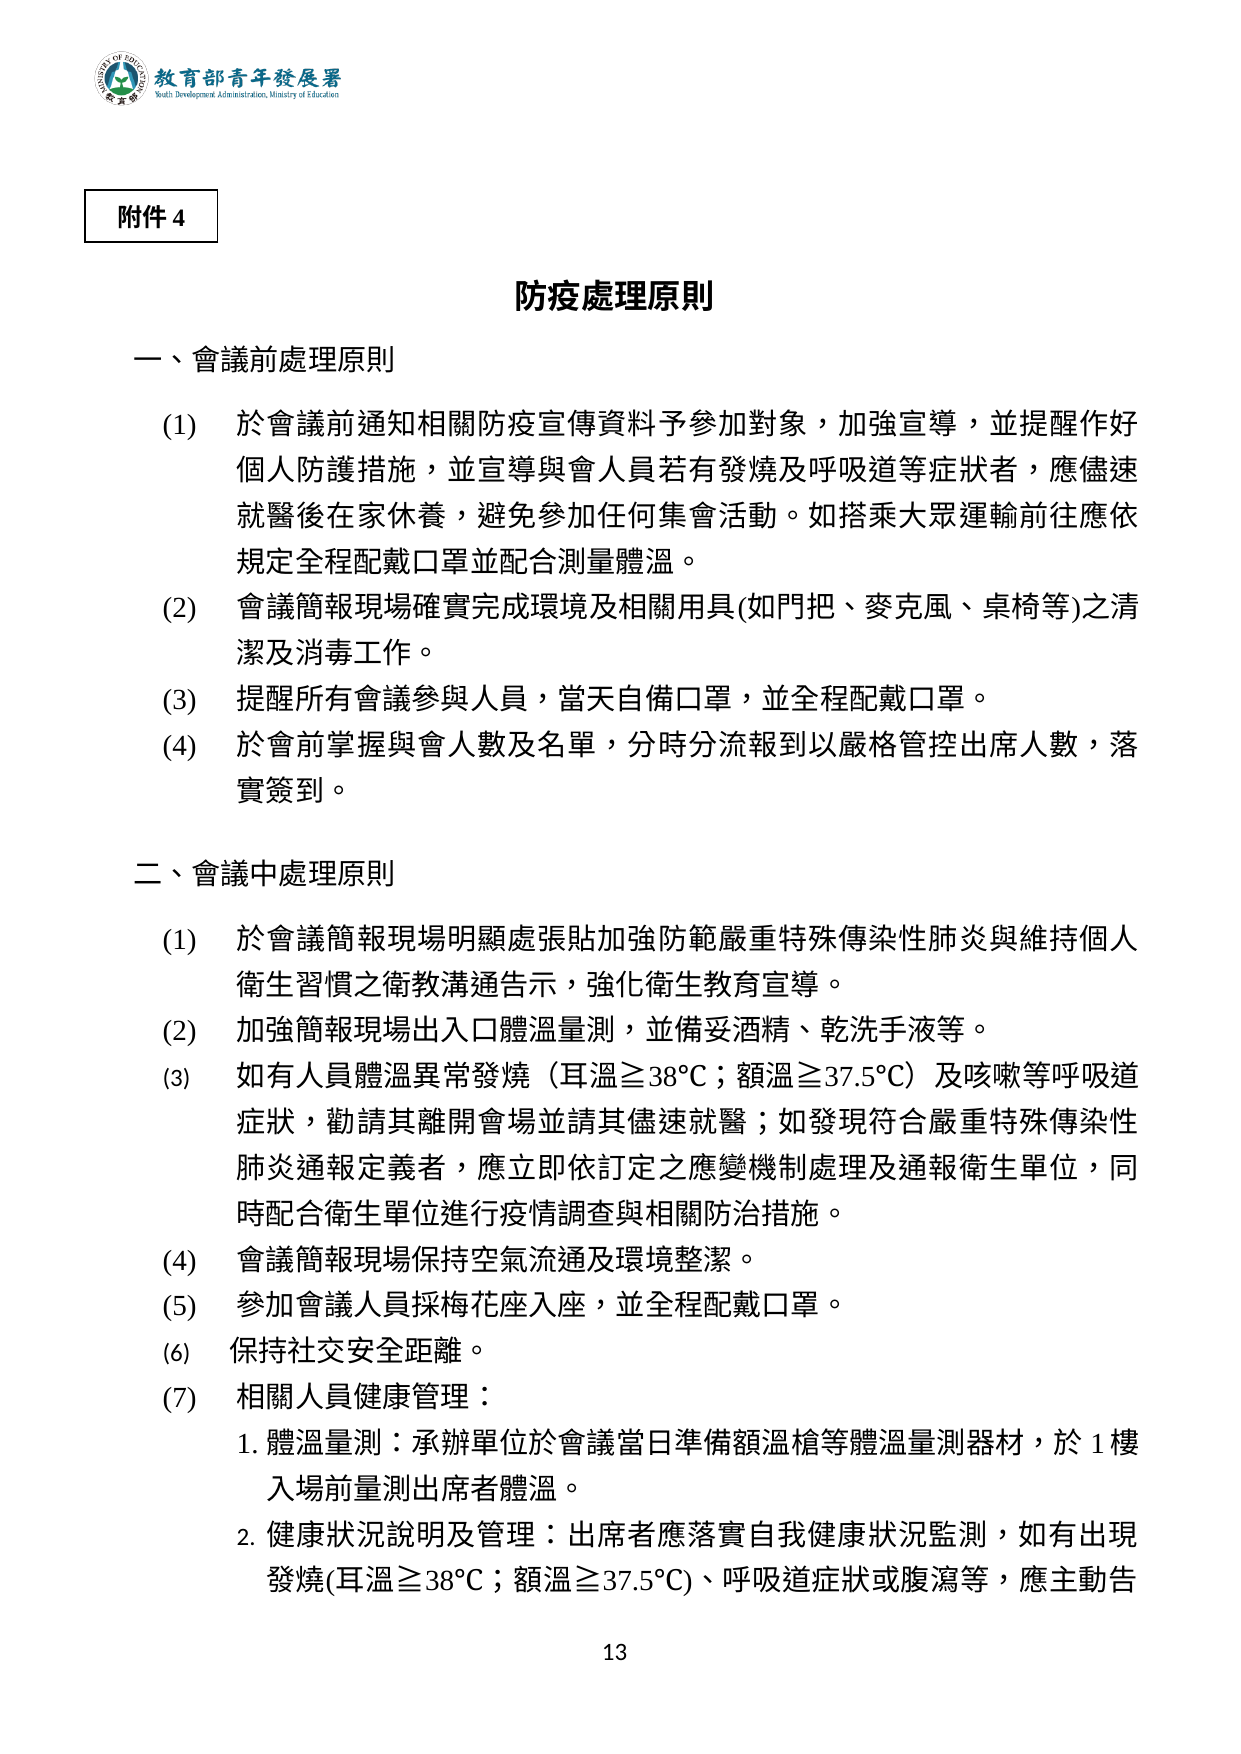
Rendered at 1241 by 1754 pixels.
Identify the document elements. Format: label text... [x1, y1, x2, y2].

list 參加會議人員採梅花座入座，並全程配戴口罩。 [162, 1279, 1140, 1325]
list 提醒所有會議參與人員，當天自備口罩，並全程配戴口罩。 [162, 673, 1140, 719]
list 於會議簡報現場明顯處張貼加強防範嚴重特殊傳染性肺炎與維持個人衛生習慣之衛教溝通告示，強化衛生教育宣導。 [162, 912, 1140, 1004]
list 健康狀況說明及管理：出席者應落實自我健康狀況監測，如有出現發燒(耳溫≧38℃；額溫≧37.5℃)、呼吸道症狀或腹瀉等，應主動告 [236, 1508, 1140, 1600]
list 如有人員體溫異常發燒（耳溫≧38℃；額溫≧37.5℃）及咳嗽等呼吸道症狀，勸請其離開會場並請其儘速就醫；如發現符合嚴重特殊傳染性肺炎通報定義者，應立即依訂定之應變機制處理及通報衛生單位，同時配合衛生單位進行疫情調查與相關防治措施。 [162, 1050, 1140, 1233]
list 相關人員健康管理： [162, 1371, 1140, 1417]
list 於會議前通知相關防疫宣傳資料予參加對象，加強宣導，並提醒作好個人防護措施，並宣導與會人員若有發燒及呼吸道等症狀者，應儘速就醫後在家休養，避免參加任何集會活動。如搭乘大眾運輸前往應依規定全程配戴口罩並配合測量體溫。 [162, 398, 1140, 581]
text 二、會議中處理原則 [133, 848, 1140, 894]
text 一、會議前處理原則 [133, 333, 1140, 379]
list 於會前掌握與會人數及名單，分時分流報到以嚴格管控出席人數，落實簽到。 [162, 719, 1140, 810]
list 會議簡報現場確實完成環境及相關用具(如門把、麥克風、桌椅等)之清潔及消毒工作。 [162, 581, 1140, 673]
text 附件4 [101, 198, 202, 234]
list 體溫量測：承辦單位於會議當日準備額溫槍等體溫量測器材，於1樓入場前量測出席者體溫。 [236, 1417, 1140, 1508]
list 加強簡報現場出入口體溫量測，並備妥酒精、乾洗手液等。 [162, 1004, 1140, 1050]
text 防疫處理原則 [89, 252, 1140, 314]
list 保持社交安全距離。 [162, 1325, 1140, 1371]
list 會議簡報現場保持空氣流通及環境整潔。 [162, 1233, 1140, 1279]
